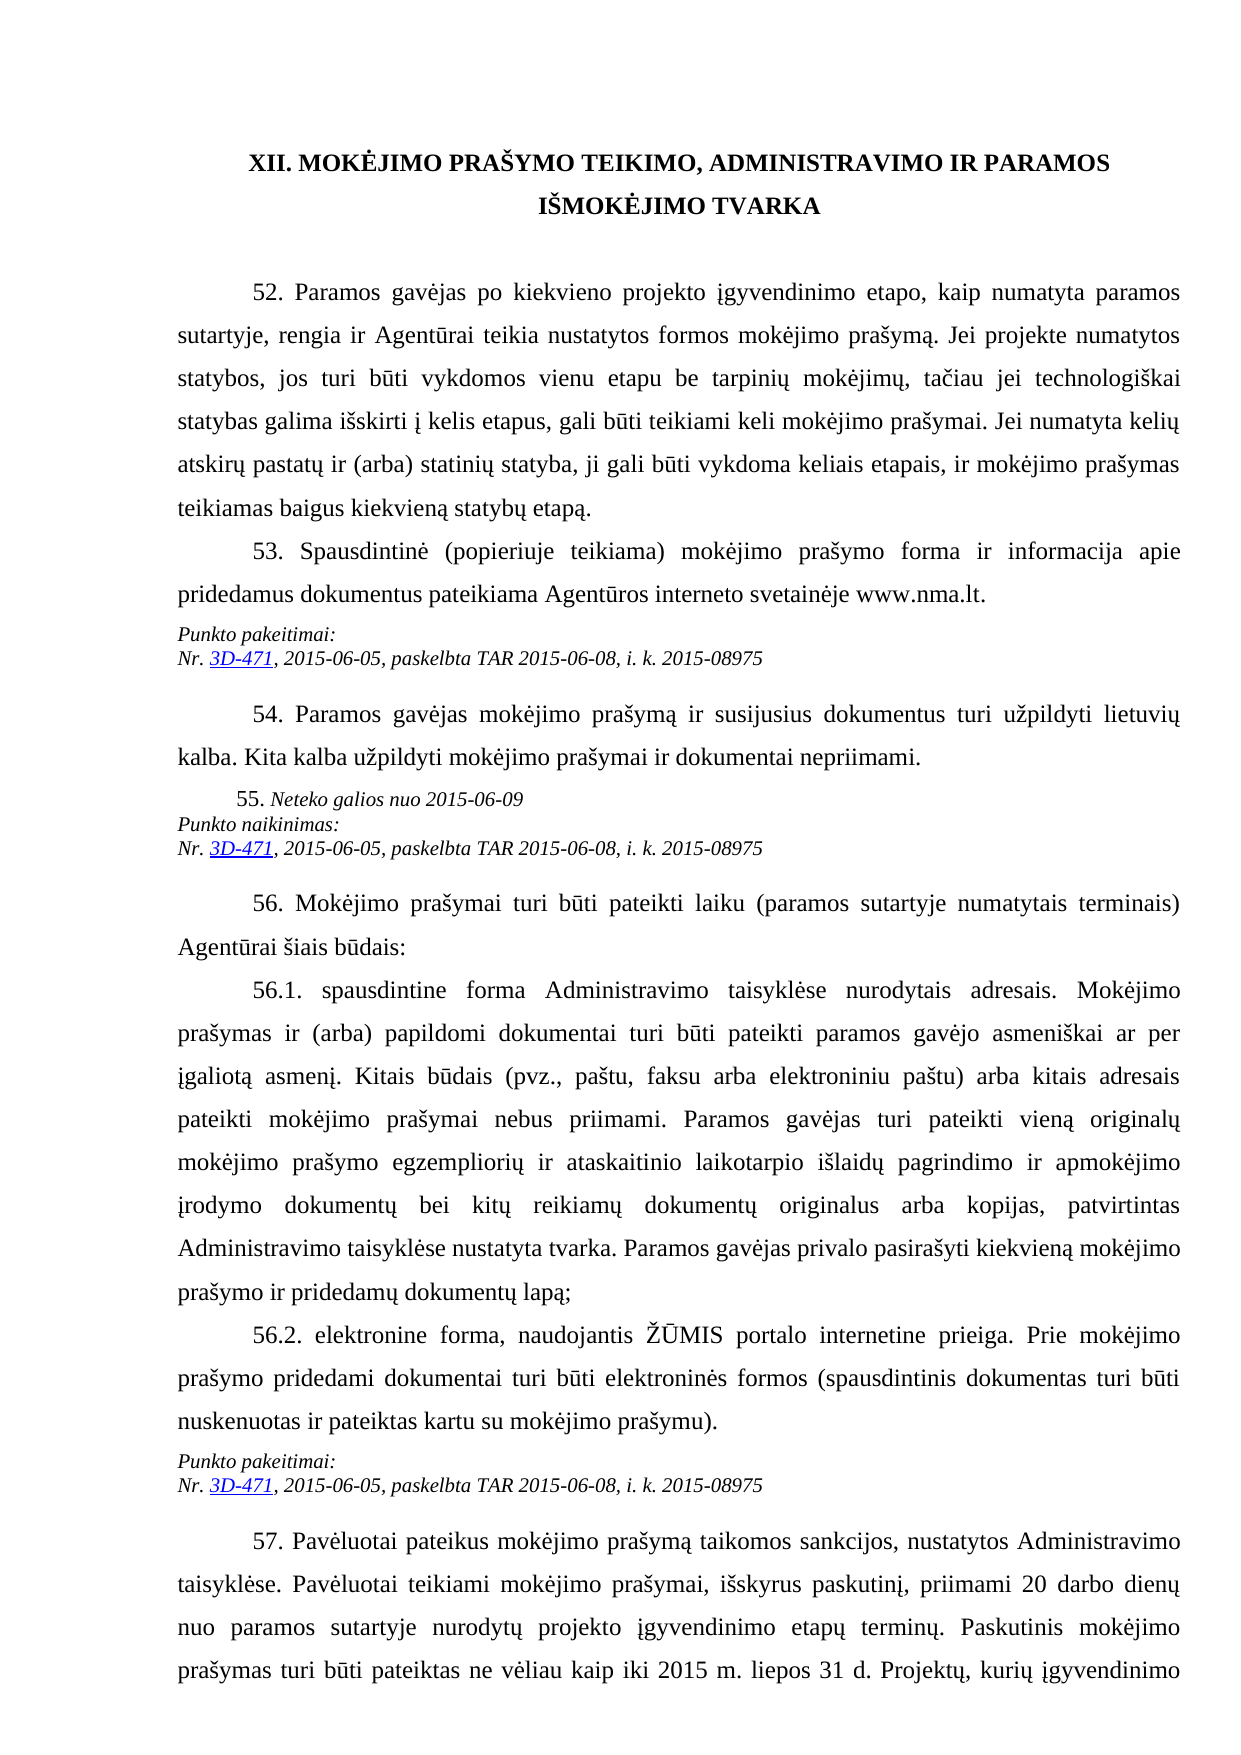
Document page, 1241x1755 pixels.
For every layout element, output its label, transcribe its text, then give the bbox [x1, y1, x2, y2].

text 52. Paramos gavėjas po kiekvieno projekto įgyvendinimo etapo, kaip numatyta paramos sutartyje, rengia ir Agentūrai teikia nustatytos formos mokėjimo prašymą. Jei projekte numatytos statybos, jos turi būti vykdomos vienu etapu be tarpinių mokėjimų, tačiau jei technologiškai statybas galima išskirti į kelis etapus, gali būti teikiami keli mokėjimo prašymai. Jei numatyta kelių atskirų pastatų ir (arba) statinių statyba, ji gali būti vykdoma keliais etapais, ir mokėjimo prašymas teikiamas baigus kiekvieną statybų etapą. [177, 277, 1181, 521]
text 53. Spausdintinė (popieriuje teikiama) mokėjimo prašymo forma ir informacija apie pridedamus dokumentus pateikiama Agentūros interneto svetainėje www.nma.lt. [177, 536, 1181, 608]
text Punkto naikinimas: [177, 812, 1181, 836]
text 57. Pavėluotai pateikus mokėjimo prašymą taikomos sankcijos, nustatytos Administravimo taisyklėse. Pavėluotai teikiami mokėjimo prašymai, išskyrus paskutinį, priimami 20 darbo dienų nuo paramos sutartyje nurodytų projekto įgyvendinimo etapų terminų. Paskutinis mokėjimo prašymas turi būti pateiktas ne vėliau kaip iki 2015 m. liepos 31 d. Projektų, kurių įgyvendinimo [177, 1526, 1181, 1684]
text 56.2. elektronine forma, naudojantis ŽŪMIS portalo internetine prieiga. Prie mokėjimo prašymo pridedami dokumentai turi būti elektroninės formos (spausdintinis dokumentas turi būti nuskenuotas ir pateiktas kartu su mokėjimo prašymu). [177, 1320, 1181, 1435]
text 56. Mokėjimo prašymai turi būti pateikti laiku (paramos sutartyje numatytais terminais) Agentūrai šiais būdais: [177, 888, 1181, 960]
text Nr. 3D-471, 2015-06-05, paskelbta TAR 2015-06-08, i. k. 2015-08975 [177, 836, 1181, 860]
text XII. MOKĖJIMO PRAŠYMO TEIKIMO, ADMINISTRAVIMO IR PARAMOS IŠMOKĖJIMO TVARKA [177, 148, 1181, 219]
text Punkto pakeitimai: [177, 622, 1181, 646]
text 54. Paramos gavėjas mokėjimo prašymą ir susijusius dokumentus turi užpildyti lietuvių kalba. Kita kalba užpildyti mokėjimo prašymai ir dokumentai nepriimami. [177, 699, 1181, 771]
text Punkto pakeitimai: [177, 1449, 1181, 1473]
text 56.1. spausdintine forma Administravimo taisyklėse nurodytais adresais. Mokėjimo prašymas ir (arba) papildomi dokumentai turi būti pateikti paramos gavėjo asmeniškai ar per įgaliotą asmenį. Kitais būdais (pvz., paštu, faksu arba elektroniniu paštu) arba kitais adresais pateikti mokėjimo prašymai nebus priimami. Paramos gavėjas turi pateikti vieną originalų mokėjimo prašymo egzempliorių ir ataskaitinio laikotarpio išlaidų pagrindimo ir apmokėjimo įrodymo dokumentų bei kitų reikiamų dokumentų originalus arba kopijas, patvirtintas Administravimo taisyklėse nustatyta tvarka. Paramos gavėjas privalo pasirašyti kiekvieną mokėjimo prašymo ir pridedamų dokumentų lapą; [177, 975, 1181, 1305]
text Nr. 3D-471, 2015-06-05, paskelbta TAR 2015-06-08, i. k. 2015-08975 [177, 646, 1181, 670]
text 55. Neteko galios nuo 2015-06-09 [177, 785, 1181, 812]
text Nr. 3D-471, 2015-06-05, paskelbta TAR 2015-06-08, i. k. 2015-08975 [177, 1473, 1181, 1497]
